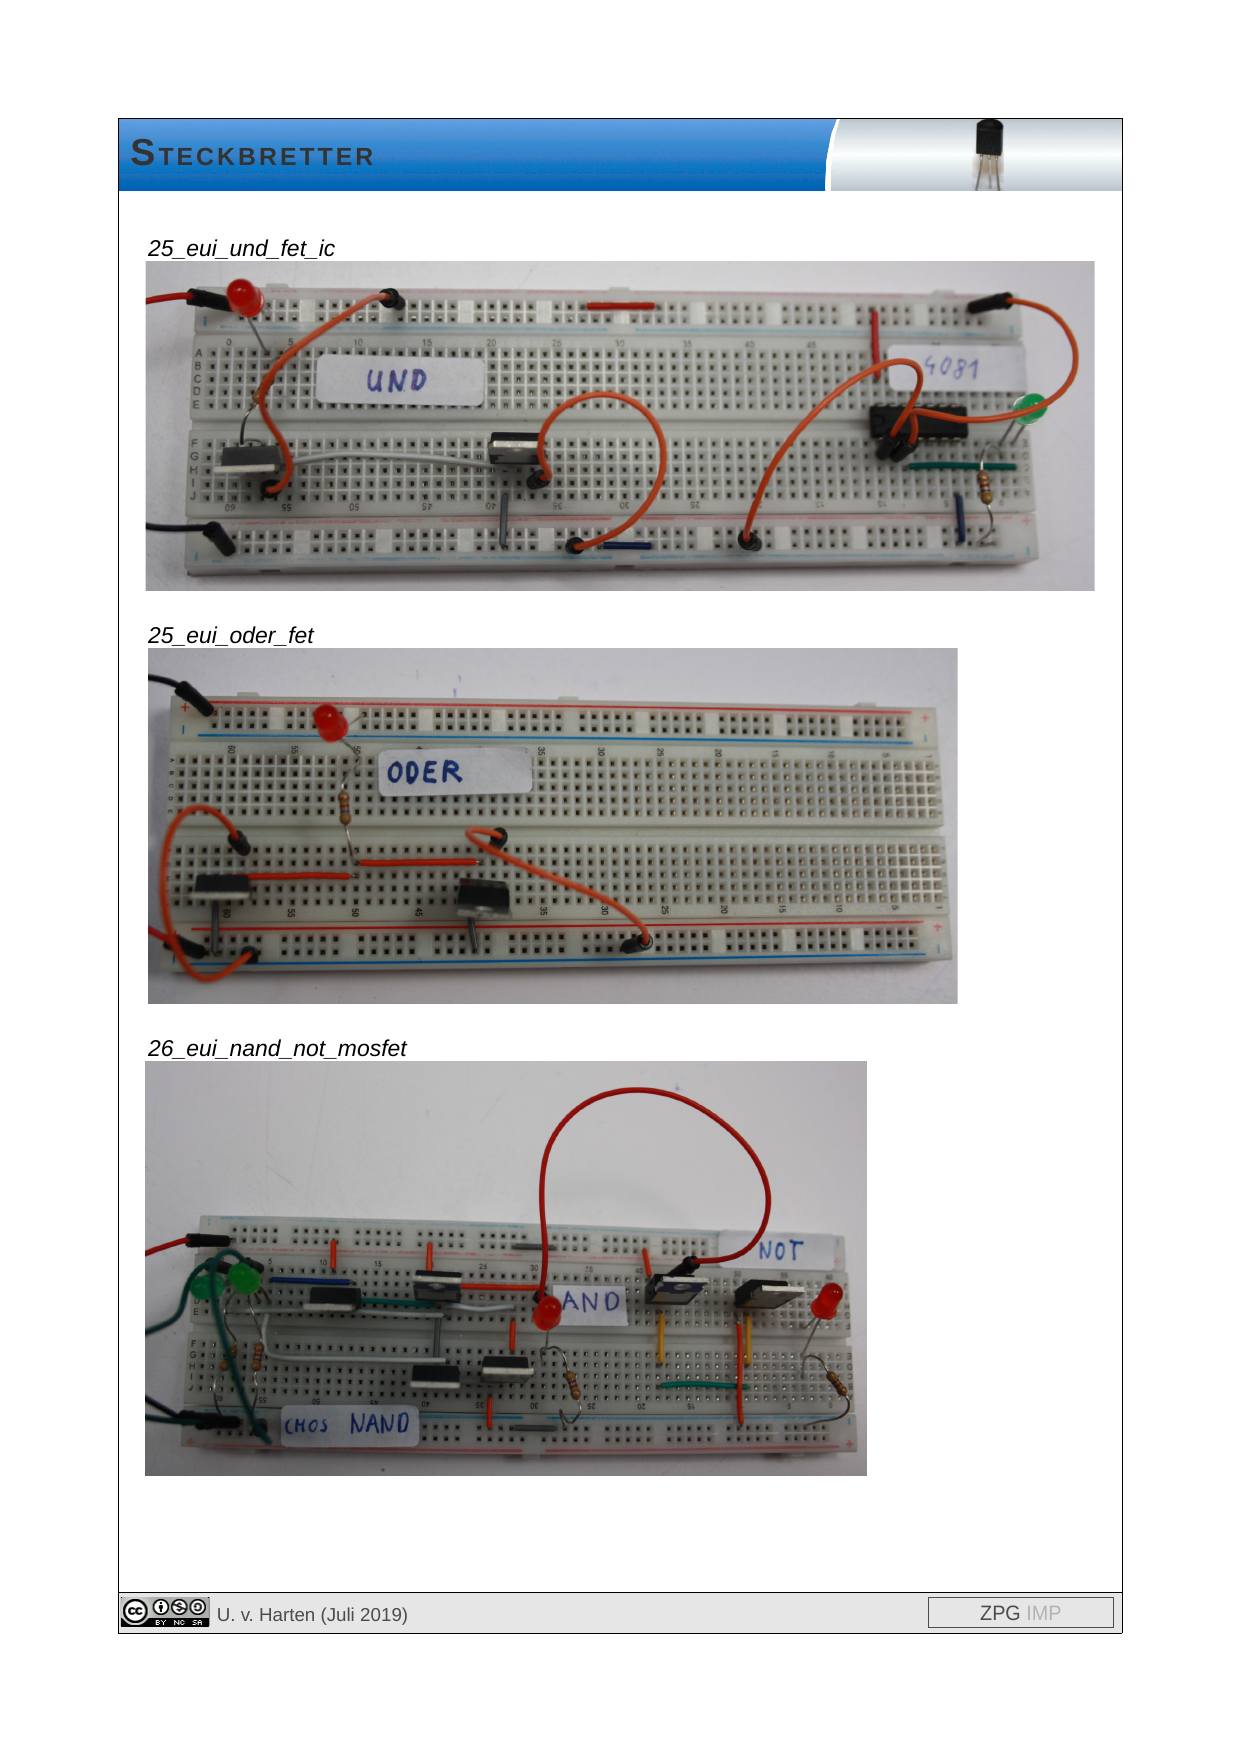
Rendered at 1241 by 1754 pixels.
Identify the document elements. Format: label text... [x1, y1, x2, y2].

picture [148, 648, 958, 1004]
picture [119, 119, 1122, 191]
picture [145, 1061, 867, 1476]
picture [145, 261, 1095, 591]
text 25_eui_und_fet_ic [148, 235, 1092, 261]
text 26_eui_nand_not_mosfet [148, 1035, 1092, 1062]
picture [120, 1597, 210, 1627]
text 25_eui_oder_fet [148, 622, 1092, 649]
